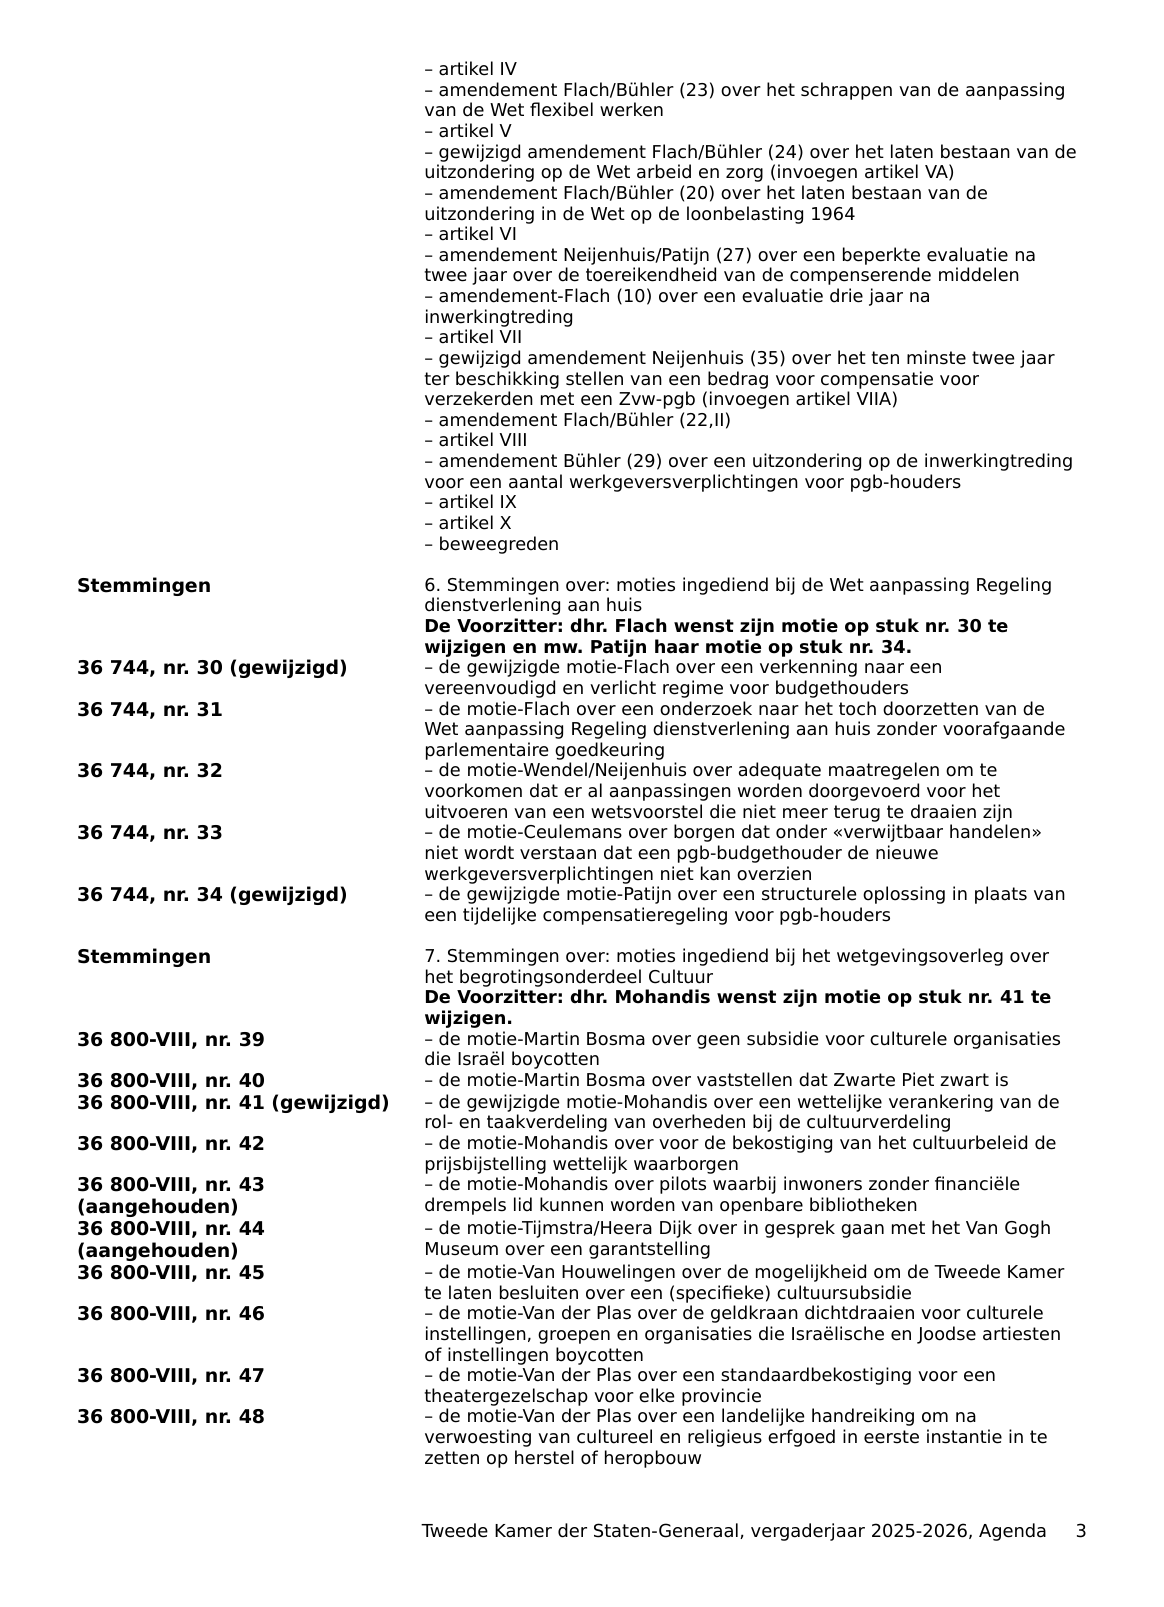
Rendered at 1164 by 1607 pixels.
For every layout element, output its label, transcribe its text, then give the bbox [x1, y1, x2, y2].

table_cell [77, 492, 401, 513]
table_cell [401, 80, 418, 121]
table_cell [401, 760, 418, 822]
table_cell – artikel VI [418, 224, 1087, 245]
table_cell – de gewijzigde motie-Patijn over een structurele oplossing in plaats van een tijdelijke compensatieregeling voor pgb-houders [418, 884, 1087, 925]
table_cell [401, 554, 418, 575]
table_cell [401, 327, 418, 348]
table_cell 36 800-VIII, nr. 39 [77, 1029, 401, 1070]
table_cell – amendement Neijenhuis/Patijn (27) over een beperkte evaluatie na twee jaar over de toereikendheid van de compenserende middelen [418, 245, 1087, 286]
table_cell – de gewijzigde motie-Flach over een verkenning naar een vereenvoudigd en verlicht regime voor budgethouders [418, 657, 1087, 698]
table_cell – amendement Flach/Bühler (20) over het laten bestaan van de uitzondering in de Wet op de loonbelasting 1964 [418, 183, 1087, 224]
table_cell – de motie-Mohandis over pilots waarbij inwoners zonder financiële drempels lid kunnen worden van openbare bibliotheken [418, 1174, 1087, 1218]
table_cell 36 800-VIII, nr. 43 (aangehouden) [77, 1174, 401, 1218]
table_cell [77, 245, 401, 286]
table_cell – amendement-Flach (10) over een evaluatie drie jaar na inwerkingtreding [418, 286, 1087, 327]
table_cell [401, 410, 418, 430]
table_cell [77, 534, 401, 554]
table_cell [77, 80, 401, 121]
table_cell – artikel X [418, 513, 1087, 533]
table_cell – artikel VII [418, 327, 1087, 348]
table_cell – gewijzigd amendement Flach/Bühler (24) over het laten bestaan van de uitzondering op de Wet arbeid en zorg (invoegen artikel VA) [418, 142, 1087, 183]
table_cell [77, 286, 401, 327]
table_cell [401, 1218, 418, 1262]
table_cell [401, 946, 418, 987]
table_cell 36 744, nr. 31 [77, 699, 401, 760]
table_cell – de motie-Wendel/Neijenhuis over adequate maatregelen om te voorkomen dat er al aanpassingen worden doorgevoerd voor het uitvoeren van een wetsvoorstel die niet meer terug te draaien zijn [418, 760, 1087, 822]
table_cell [77, 348, 401, 410]
table_cell [77, 121, 401, 142]
table_cell – de motie-Martin Bosma over geen subsidie voor culturele organisaties die Israël boycotten [418, 1029, 1087, 1070]
table_cell 36 744, nr. 34 (gewijzigd) [77, 884, 401, 925]
table_cell [401, 224, 418, 245]
table_cell 36 800-VIII, nr. 44 (aangehouden) [77, 1218, 401, 1262]
table_cell [401, 513, 418, 533]
table_cell [401, 59, 418, 80]
table_cell [401, 534, 418, 554]
table_cell – amendement Flach/Bühler (23) over het schrappen van de aanpassing van de Wet flexibel werken [418, 80, 1087, 121]
table_cell – amendement Bühler (29) over een uitzondering op de inwerkingtreding voor een aantal werkgeversverplichtingen voor pgb-houders [418, 451, 1087, 492]
table_cell – artikel V [418, 121, 1087, 142]
table_cell – de motie-Van der Plas over een standaardbekostiging voor een theatergezelschap voor elke provincie [418, 1365, 1087, 1406]
table_cell – de motie-Tijmstra/Heera Dijk over in gesprek gaan met het Van Gogh Museum over een garantstelling [418, 1218, 1087, 1262]
table_cell – artikel IX [418, 492, 1087, 513]
table_cell 36 800-VIII, nr. 40 [77, 1070, 401, 1092]
table_cell – de motie-Van der Plas over een landelijke handreiking om na verwoesting van cultureel en religieus erfgoed in eerste instantie in te zetten op herstel of heropbouw [418, 1406, 1087, 1468]
table_cell 36 744, nr. 33 [77, 822, 401, 884]
table_cell [401, 616, 418, 657]
table_cell – de motie-Ceulemans over borgen dat onder «verwijtbaar handelen» niet wordt verstaan dat een pgb-budgethouder de nieuwe werkgeversverplichtingen niet kan overzien [418, 822, 1087, 884]
table_cell 36 800-VIII, nr. 46 [77, 1303, 401, 1365]
table_cell – de motie-Van der Plas over de geldkraan dichtdraaien voor culturele instellingen, groepen en organisaties die Israëlische en Joodse artiesten of instellingen boycotten [418, 1303, 1087, 1365]
table_cell [418, 554, 1087, 575]
table_cell 36 744, nr. 30 (gewijzigd) [77, 657, 401, 698]
table_cell Stemmingen [77, 575, 401, 616]
table_cell [401, 987, 418, 1028]
table_cell [401, 1262, 418, 1303]
table_cell 36 800-VIII, nr. 42 [77, 1133, 401, 1174]
table_cell [401, 1029, 418, 1070]
table_cell [401, 492, 418, 513]
table_cell 36 800-VIII, nr. 41 (gewijzigd) [77, 1092, 401, 1133]
table_cell [401, 1406, 418, 1468]
table_cell [401, 1070, 418, 1092]
table_cell [401, 348, 418, 410]
table_cell – artikel VIII [418, 430, 1087, 451]
table_cell [77, 183, 401, 224]
table_cell 7. Stemmingen over: moties ingediend bij het wetgevingsoverleg over het begrotingsonderdeel Cultuur [418, 946, 1087, 987]
table_cell [77, 513, 401, 533]
table_cell [401, 430, 418, 451]
table_cell [77, 142, 401, 183]
table_cell – de motie-Van Houwelingen over de mogelijkheid om de Tweede Kamer te laten besluiten over een (specifieke) cultuursubsidie [418, 1262, 1087, 1303]
table_cell De Voorzitter: dhr. Flach wenst zijn motie op stuk nr. 30 te wijzigen en mw. Patijn haar motie op stuk nr. 34. [418, 616, 1087, 657]
table_cell [77, 554, 401, 575]
table_cell [77, 327, 401, 348]
table_cell [77, 410, 401, 430]
table_cell – gewijzigd amendement Neijenhuis (35) over het ten minste twee jaar ter beschikking stellen van een bedrag voor compensatie voor verzekerden met een Zvw-pgb (invoegen artikel VIIA) [418, 348, 1087, 410]
table_cell – artikel IV [418, 59, 1087, 80]
table_cell [401, 1365, 418, 1406]
table_cell [77, 430, 401, 451]
table_cell [401, 657, 418, 698]
table_cell 36 800-VIII, nr. 47 [77, 1365, 401, 1406]
table_cell [401, 575, 418, 616]
table_cell 36 744, nr. 32 [77, 760, 401, 822]
table_cell [401, 183, 418, 224]
table_cell [401, 451, 418, 492]
table_cell [77, 451, 401, 492]
table_cell [77, 925, 401, 946]
table_cell [77, 224, 401, 245]
table_cell – de motie-Mohandis over voor de bekostiging van het cultuurbeleid de prijsbijstelling wettelijk waarborgen [418, 1133, 1087, 1174]
table_cell [401, 121, 418, 142]
table_cell [401, 1092, 418, 1133]
table_cell – de motie-Martin Bosma over vaststellen dat Zwarte Piet zwart is [418, 1070, 1087, 1092]
table_cell [77, 987, 401, 1028]
table_cell [401, 286, 418, 327]
table_cell [401, 1133, 418, 1174]
table_cell – beweegreden [418, 534, 1087, 554]
table_cell [401, 925, 418, 946]
table_cell [401, 699, 418, 760]
table_cell [401, 1303, 418, 1365]
table_cell [418, 925, 1087, 946]
table_cell [401, 822, 418, 884]
table_cell – de motie-Flach over een onderzoek naar het toch doorzetten van de Wet aanpassing Regeling dienstverlening aan huis zonder voorafgaande parlementaire goedkeuring [418, 699, 1087, 760]
table_cell [77, 616, 401, 657]
table_cell [401, 245, 418, 286]
table_cell 36 800-VIII, nr. 48 [77, 1406, 401, 1468]
table_cell – de gewijzigde motie-Mohandis over een wettelijke verankering van de rol- en taakverdeling van overheden bij de cultuurverdeling [418, 1092, 1087, 1133]
table_cell [401, 1174, 418, 1218]
table_cell De Voorzitter: dhr. Mohandis wenst zijn motie op stuk nr. 41 te wijzigen. [418, 987, 1087, 1028]
table_cell 6. Stemmingen over: moties ingediend bij de Wet aanpassing Regeling dienstverlening aan huis [418, 575, 1087, 616]
table_cell – amendement Flach/Bühler (22,II) [418, 410, 1087, 430]
table_cell [77, 59, 401, 80]
table_cell Stemmingen [77, 946, 401, 987]
table_cell 36 800-VIII, nr. 45 [77, 1262, 401, 1303]
table_cell [401, 884, 418, 925]
table_cell [401, 142, 418, 183]
